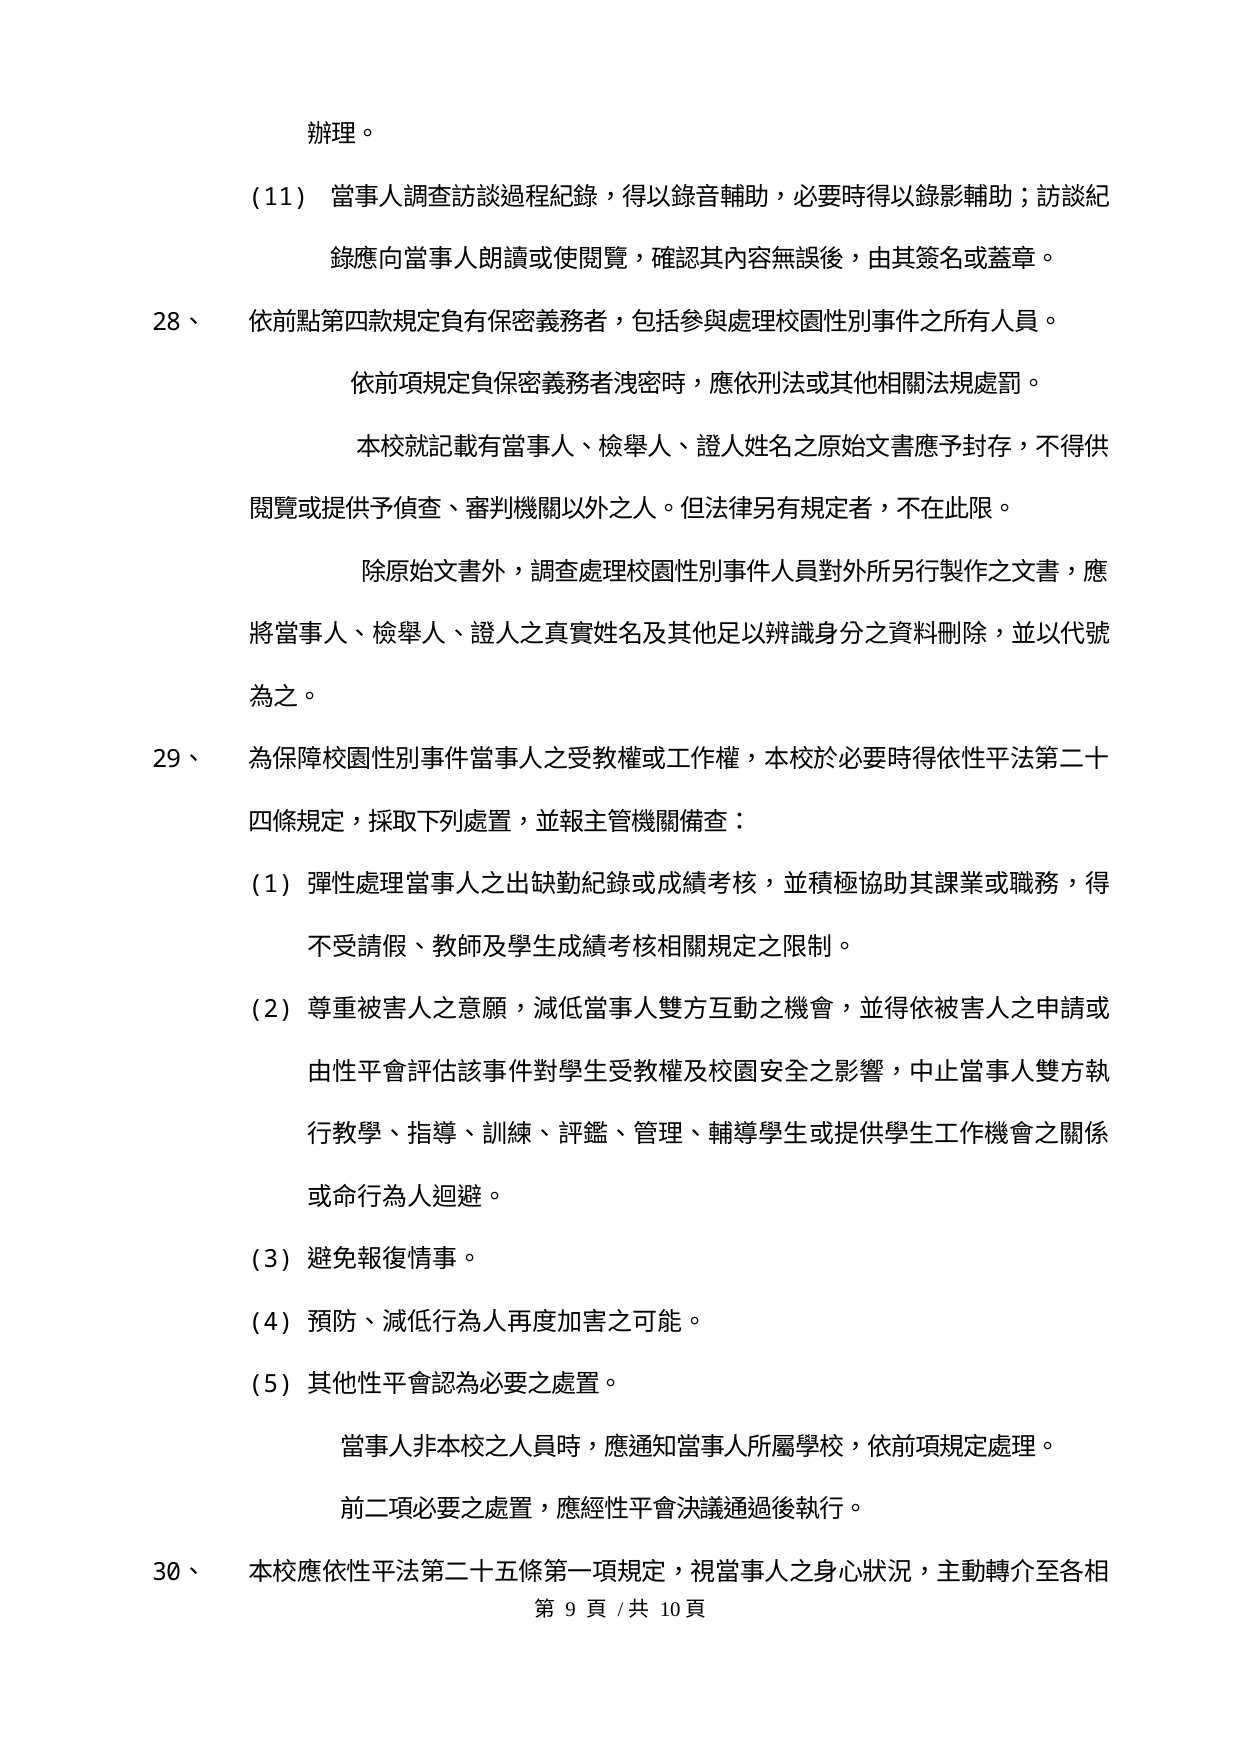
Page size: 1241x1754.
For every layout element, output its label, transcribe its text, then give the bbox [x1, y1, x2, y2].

list 為保障校園性別事件當事人之受教權或工作權，本校於必要時得依性平法第二十四條規定，採取下列處置，並報主管機關備查： [152, 715, 1110, 840]
list 預防、減低行為人再度加害之可能。 [248, 1278, 1110, 1340]
list 彈性處理當事人之出缺勤紀錄或成績考核，並積極協助其課業或職務，得不受請假、教師及學生成績考核相關規定之限制。 [248, 840, 1110, 965]
list 當事人調查訪談過程紀錄，得以錄音輔助，必要時得以錄影輔助；訪談紀錄應向當事人朗讀或使閱覽，確認其內容無誤後，由其簽名或蓋章。 [248, 153, 1110, 278]
list 尊重被害人之意願，減低當事人雙方互動之機會，並得依被害人之申請或由性平會評估該事件對學生受教權及校園安全之影響，中止當事人雙方執行教學、指導、訓練、評鑑、管理、輔導學生或提供學生工作機會之關係，或命行為人迴避。 [248, 965, 1110, 1215]
list 當事人申請閱覽、抄寫、複印或攝影有關資料或卷宗，應依行政程序法規定辦理。 [248, 90, 1110, 153]
list 其他性平會認為必要之處置。 [248, 1340, 1110, 1403]
text 當事人非本校之人員時，應通知當事人所屬學校，依前項規定處理。 [130, 1403, 1110, 1465]
list 本校應依性平法第二十五條第一項規定，視當事人之身心狀況，主動轉介至各相 [152, 1528, 1110, 1590]
list 依前點第四款規定負有保密義務者，包括參與處理校園性別事件之所有人員。 [152, 278, 1110, 340]
list 避免報復情事。 [248, 1215, 1110, 1278]
text 前二項必要之處置，應經性平會決議通過後執行。 [130, 1465, 1110, 1528]
text 除原始文書外，調查處理校園性別事件人員對外所另行製作之文書，應將當事人、檢舉人、證人之真實姓名及其他足以辨識身分之資料刪除，並以代號為之。 [120, 528, 1110, 715]
text 本校就記載有當事人、檢舉人、證人姓名之原始文書應予封存，不得供閱覽或提供予偵查、審判機關以外之人。但法律另有規定者，不在此限。 [126, 403, 1110, 528]
text 依前項規定負保密義務者洩密時，應依刑法或其他相關法規處罰。 [126, 340, 1110, 403]
